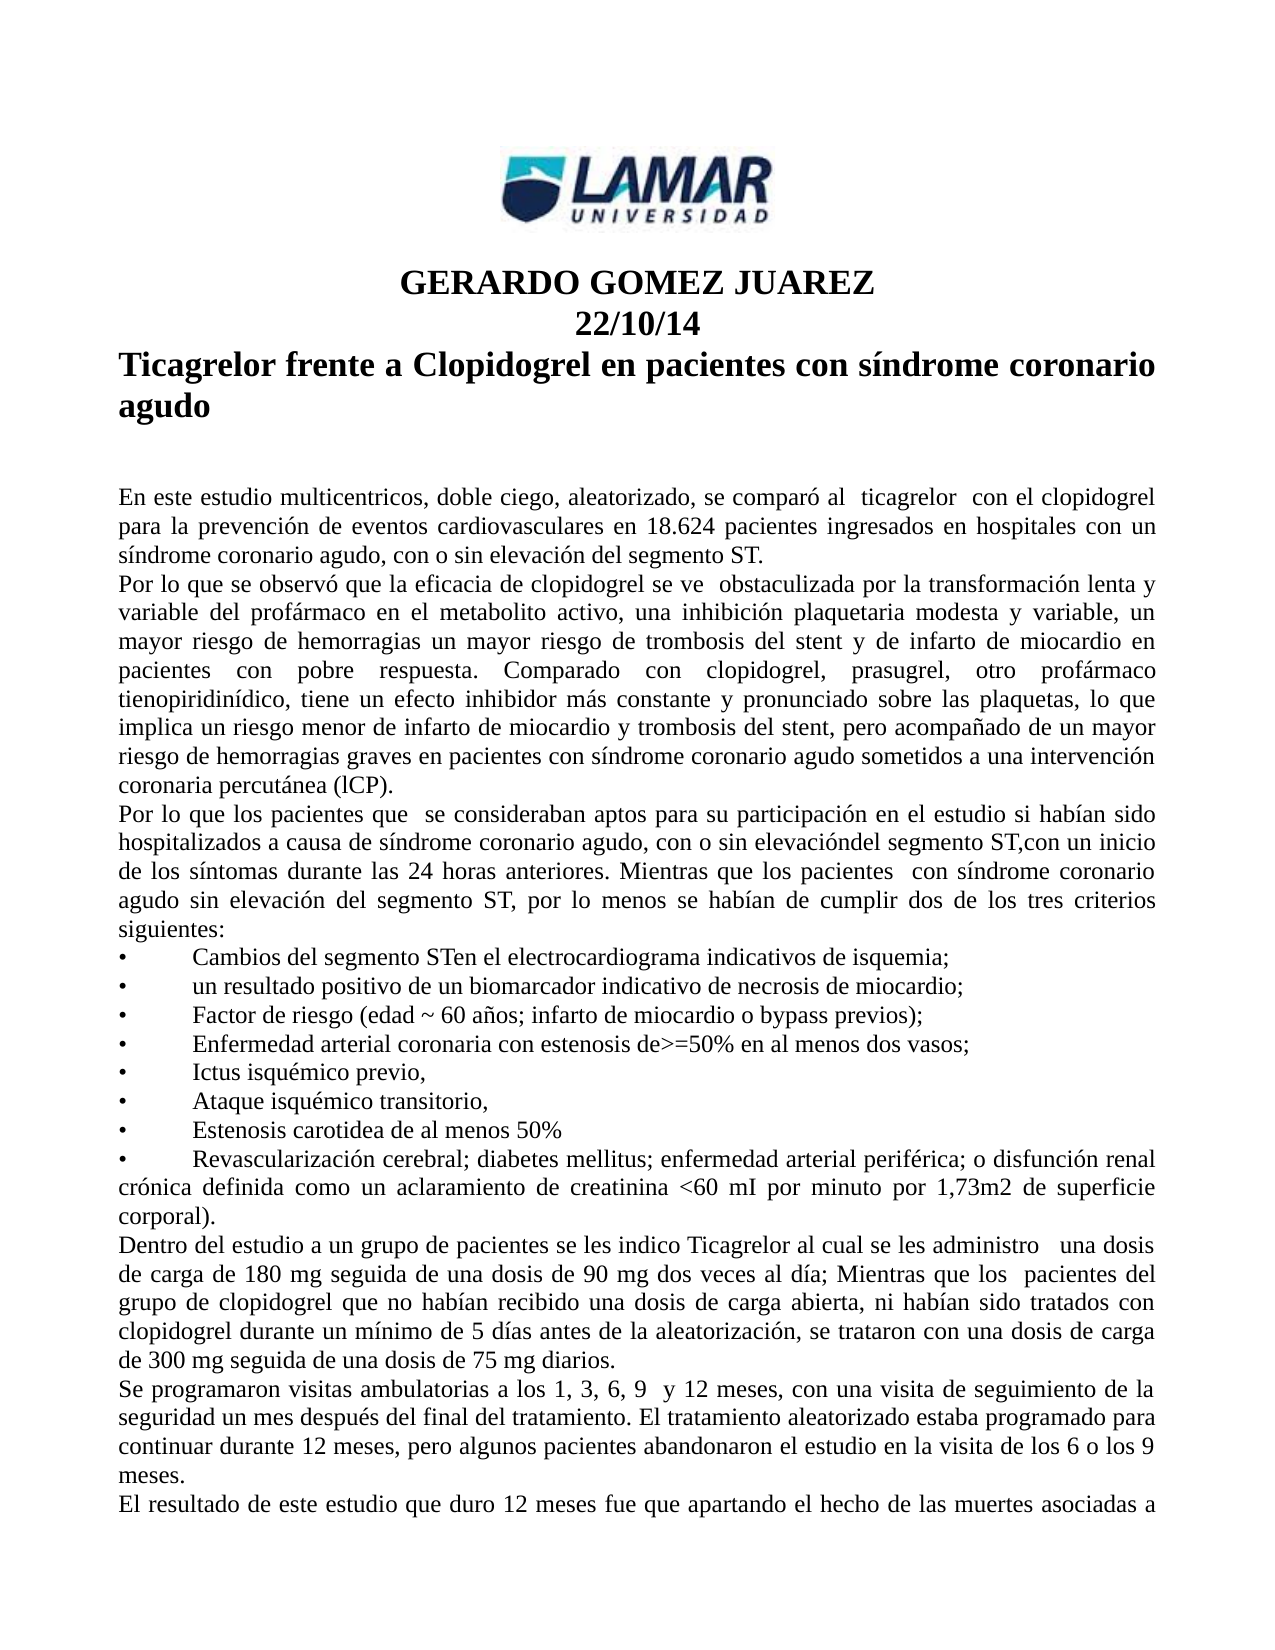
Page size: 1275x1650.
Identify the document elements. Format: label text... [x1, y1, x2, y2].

text GERARDO GOMEZ JUAREZ [118, 262, 1157, 302]
text • un resultado positivo de un biomarcador indicativo de necrosis de miocardio; [118, 971, 1157, 1000]
text Ticagrelor frente a Clopidogrel en pacientes con síndrome coronario agudo [118, 343, 1157, 425]
text El resultado de este estudio que duro 12 meses fue que apartando el hecho de las muertes asociadas a [118, 1489, 1157, 1517]
text • Cambios del segmento STen el electrocardiograma indicativos de isquemia; [118, 942, 1157, 971]
text • Estenosis carotidea de al menos 50% [118, 1115, 1157, 1144]
text Por lo que se observó que la eficacia de clopidogrel se ve obstaculizada por la transformación lenta y variable del profármaco en el metabolito activo, una inhibición plaquetaria modesta y variable, un mayor riesgo de hemorragias un mayor riesgo de trombosis del stent y de infarto de miocardio en pacientes con pobre respuesta. Comparado con clopidogrel, prasugrel, otro profármaco tienopiridinídico, tiene un efecto inhibidor más constante y pronunciado sobre las plaquetas, lo que implica un riesgo menor de infarto de miocardio y trombosis del stent, pero acompañado de un mayor riesgo de hemorragias graves en pacientes con síndrome coronario agudo sometidos a una intervención coronaria percutánea (lCP). [118, 569, 1157, 799]
picture [500, 146, 775, 233]
text Dentro del estudio a un grupo de pacientes se les indico Ticagrelor al cual se les administro una dosis de carga de 180 mg seguida de una dosis de 90 mg dos veces al día; Mientras que los pacientes del grupo de clopidogrel que no habían recibido una dosis de carga abierta, ni habían sido tratados con clopidogrel durante un mínimo de 5 días antes de la aleatorización, se trataron con una dosis de carga de 300 mg seguida de una dosis de 75 mg diarios. [118, 1230, 1157, 1374]
text • Factor de riesgo (edad ~ 60 años; infarto de miocardio o bypass previos); [118, 1000, 1157, 1029]
text • Revascularización cerebral; diabetes mellitus; enfermedad arterial periférica; o disfunción renal crónica definida como un aclaramiento de creatinina <60 mI por minuto por 1,73m2 de superficie corporal). [118, 1144, 1157, 1230]
text • Ictus isquémico previo, [118, 1057, 1157, 1086]
text Se programaron visitas ambulatorias a los 1, 3, 6, 9 y 12 meses, con una visita de seguimiento de la seguridad un mes después del final del tratamiento. El tratamiento aleatorizado estaba programado para continuar durante 12 meses, pero algunos pacientes abandonaron el estudio en la visita de los 6 o los 9 meses. [118, 1374, 1157, 1489]
text • Ataque isquémico transitorio, [118, 1086, 1157, 1115]
text • Enfermedad arterial coronaria con estenosis de>=50% en al menos dos vasos; [118, 1029, 1157, 1057]
text 22/10/14 [118, 302, 1157, 343]
text Por lo que los pacientes que se consideraban aptos para su participación en el estudio si habían sido hospitalizados a causa de síndrome coronario agudo, con o sin elevacióndel segmento ST,con un inicio de los síntomas durante las 24 horas anteriores. Mientras que los pacientes con síndrome coronario agudo sin elevación del segmento ST, por lo menos se habían de cumplir dos de los tres criterios siguientes: [118, 799, 1157, 942]
text En este estudio multicentricos, doble ciego, aleatorizado, se comparó al ticagrelor con el clopidogrel para la prevención de eventos cardiovasculares en 18.624 pacientes ingresados en hospitales con un síndrome coronario agudo, con o sin elevación del segmento ST. [118, 482, 1157, 569]
